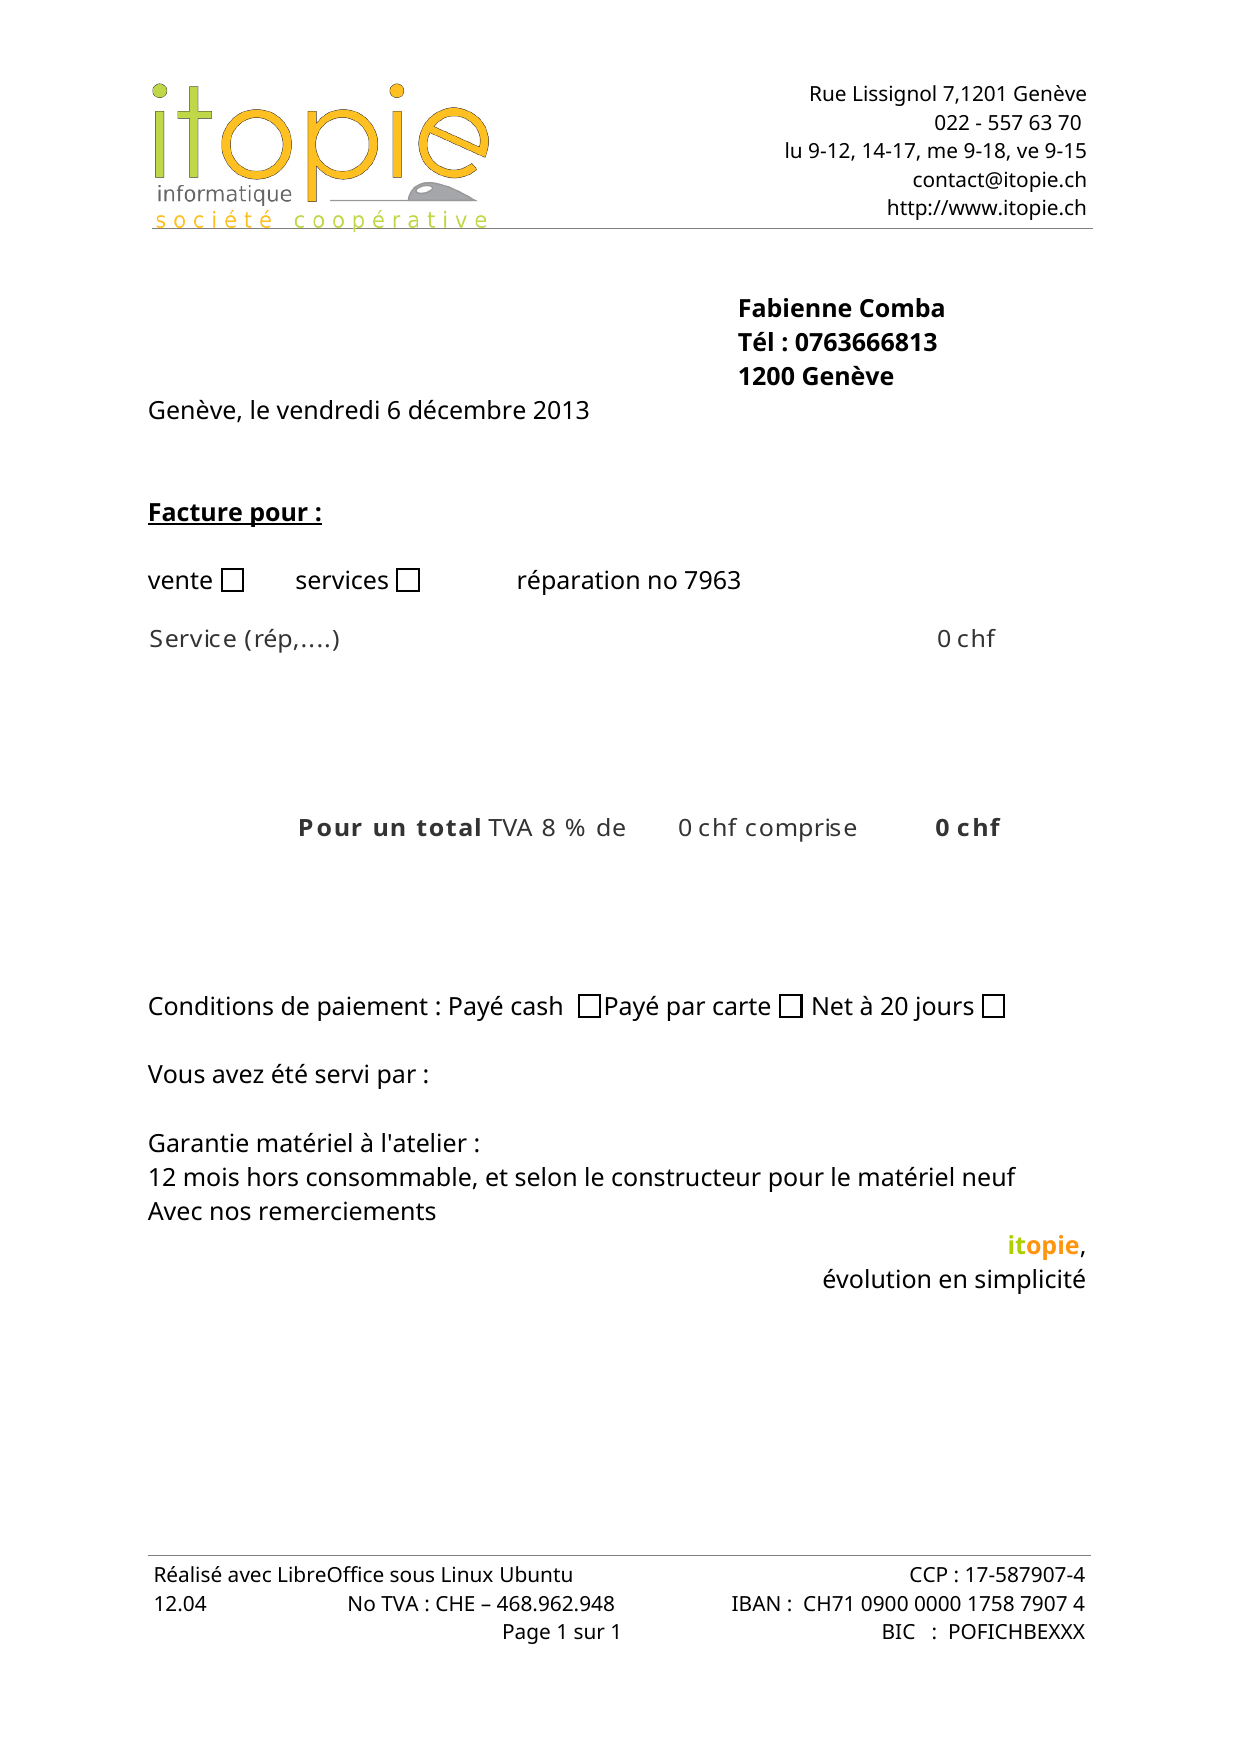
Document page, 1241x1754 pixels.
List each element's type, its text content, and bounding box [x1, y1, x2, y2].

text Garantie matériel à l'atelier : [148, 1125, 1093, 1159]
text 1200 Genève [148, 358, 1093, 392]
text vente services réparation no 7963 [148, 563, 1093, 597]
text Avec nos remerciements [148, 1193, 1093, 1227]
text Vous avez été servi par : [148, 1057, 1093, 1091]
text Facture pour : [148, 495, 1093, 529]
text Tél : 0763666813 [148, 324, 1093, 358]
text Conditions de paiement : Payé cash Payé par carte Net à 20 jours [148, 989, 1093, 1023]
text Genève, le vendredi 6 décembre 2013 [148, 392, 1093, 427]
text 12 mois hors consommable, et selon le constructeur pour le matériel neuf [148, 1159, 1093, 1193]
text évolution en simplicité [148, 1262, 1093, 1296]
text Fabienne Comba [148, 290, 1093, 324]
text itopie, [148, 1227, 1093, 1262]
picture [138, 72, 500, 244]
